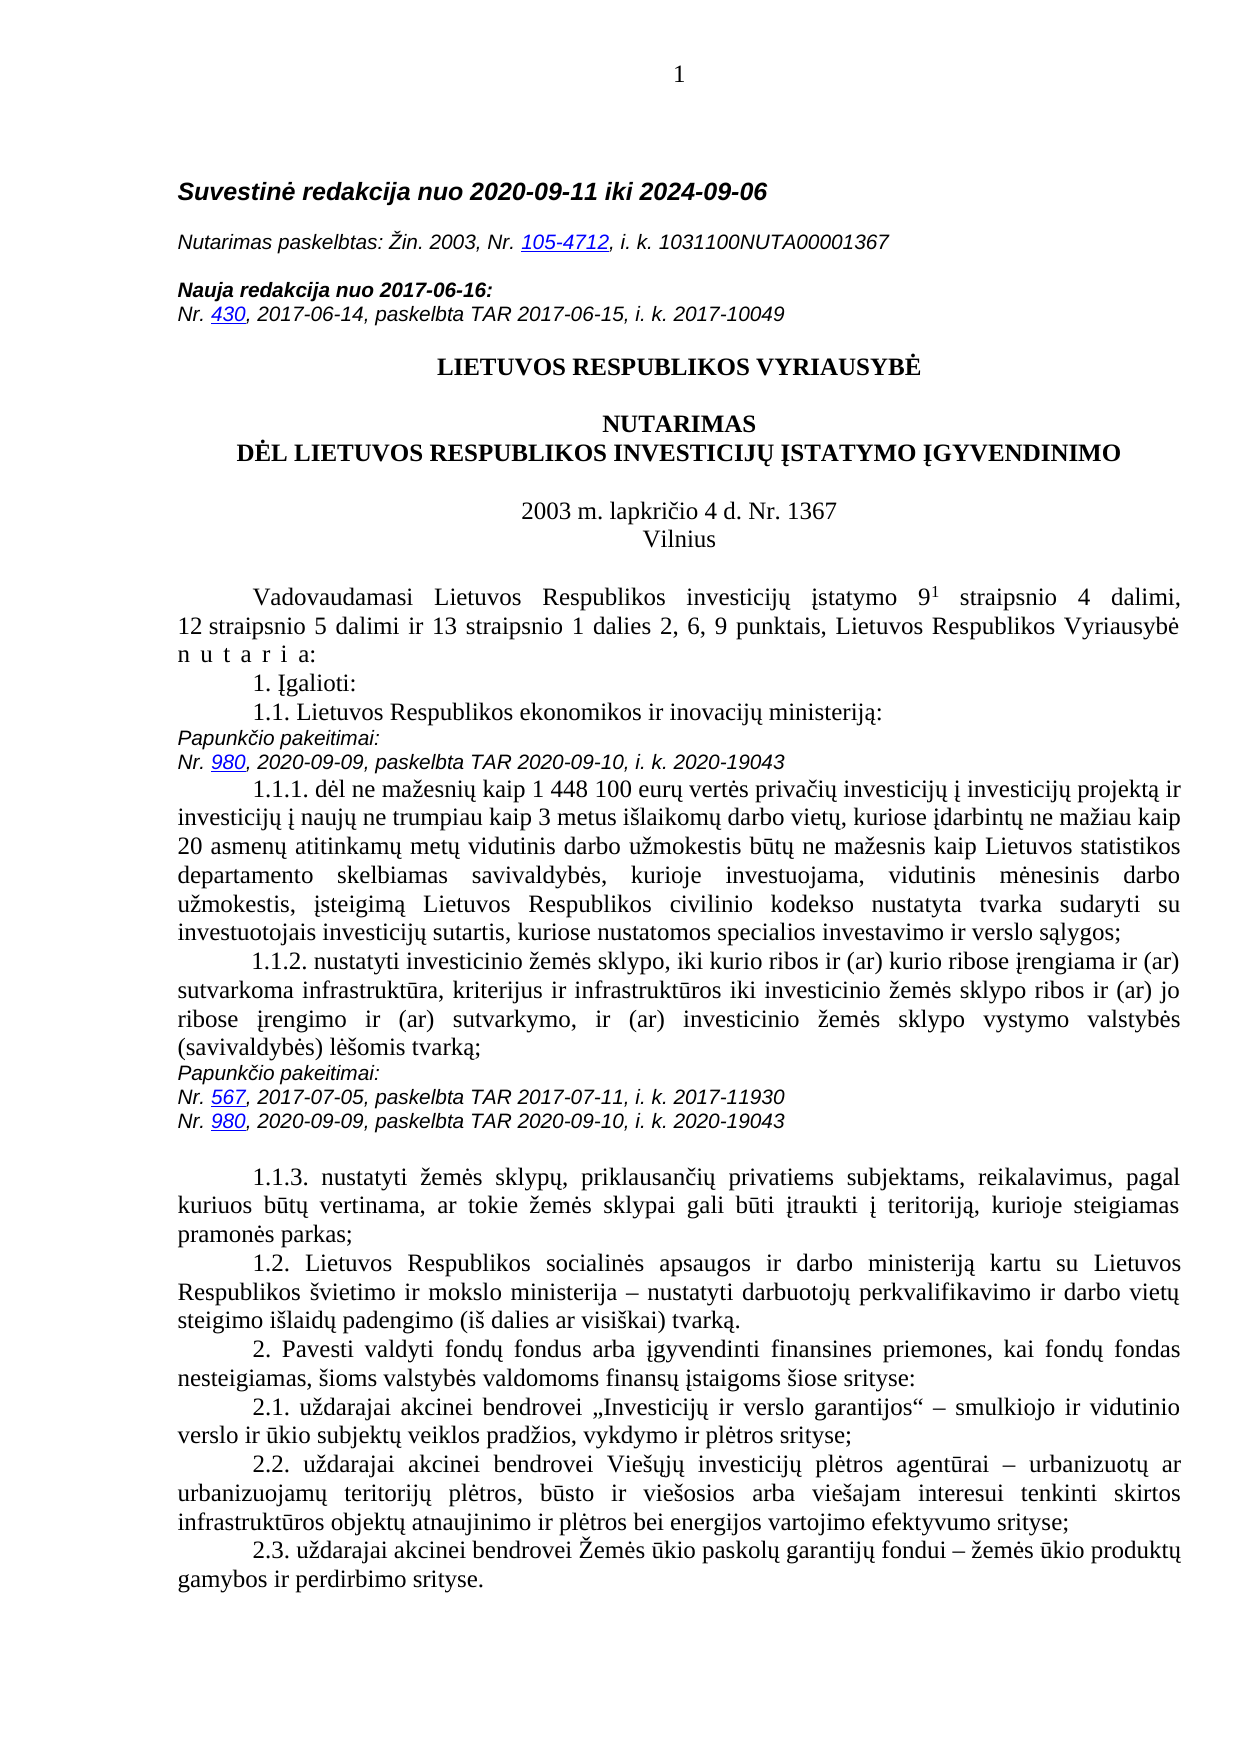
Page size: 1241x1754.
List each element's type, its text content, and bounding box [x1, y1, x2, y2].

text Nr. 980, 2020-09-09, paskelbta TAR 2020-09-10, i. k. 2020-19043 [177, 1109, 1181, 1133]
text 2.1. uždarajai akcinei bendrovei „Investicijų ir verslo garantijos“ – smulkiojo ir vidutinio verslo ir ūkio subjektų veiklos pradžios, vykdymo ir plėtros srityse; [177, 1392, 1181, 1449]
text 2003 m. lapkričio 4 d. Nr. 1367 [177, 496, 1181, 524]
text Vadovaudamasi Lietuvos Respublikos investicijų įstatymo 91 straipsnio 4 dalimi, 12 straipsnio 5 dalimi ir 13 straipsnio 1 dalies 2, 6, 9 punktais, Lietuvos Respublikos Vyriausybė nutaria: [177, 582, 1181, 668]
text Nr. 567, 2017-07-05, paskelbta TAR 2017-07-11, i. k. 2017-11930 [177, 1085, 1181, 1109]
text LIETUVOS RESPUBLIKOS VYRIAUSYBĖ [177, 352, 1181, 381]
text 1.1.2. nustatyti investicinio žemės sklypo, iki kurio ribos ir (ar) kurio ribose įrengiama ir (ar) sutvarkoma infrastruktūra, kriterijus ir infrastruktūros iki investicinio žemės sklypo ribos ir (ar) jo ribose įrengimo ir (ar) sutvarkymo, ir (ar) investicinio žemės sklypo vystymo valstybės (savivaldybės) lėšomis tvarką; [177, 946, 1181, 1061]
text Papunkčio pakeitimai: [177, 726, 1181, 750]
text Nr. 430, 2017-06-14, paskelbta TAR 2017-06-15, i. k. 2017-10049 [177, 302, 1181, 326]
text 2. Pavesti valdyti fondų fondus arba įgyvendinti finansines priemones, kai fondų fondas nesteigiamas, šioms valstybės valdomoms finansų įstaigoms šiose srityse: [177, 1334, 1181, 1392]
text 1.2. Lietuvos Respublikos socialinės apsaugos ir darbo ministeriją kartu su Lietuvos Respublikos švietimo ir mokslo ministerija – nustatyti darbuotojų perkvalifikavimo ir darbo vietų steigimo išlaidų padengimo (iš dalies ar visiškai) tvarką. [177, 1248, 1181, 1334]
text Papunkčio pakeitimai: [177, 1061, 1181, 1085]
text Suvestinė redakcija nuo 2020-09-11 iki 2024-09-06 [177, 177, 1181, 206]
text Vilnius [177, 524, 1181, 553]
text 1.1. Lietuvos Respublikos ekonomikos ir inovacijų ministeriją: [177, 697, 1181, 726]
text 1.1.1. dėl ne mažesnių kaip 1 448 100 eurų vertės privačių investicijų į investicijų projektą ir investicijų į naujų ne trumpiau kaip 3 metus išlaikomų darbo vietų, kuriose įdarbintų ne mažiau kaip 20 asmenų atitinkamų metų vidutinis darbo užmokestis būtų ne mažesnis kaip Lietuvos statistikos departamento skelbiamas savivaldybės, kurioje investuojama, vidutinis mėnesinis darbo užmokestis, įsteigimą Lietuvos Respublikos civilinio kodekso nustatyta tvarka sudaryti su investuotojais investicijų sutartis, kuriose nustatomos specialios investavimo ir verslo sąlygos; [177, 774, 1181, 946]
text 2.3. uždarajai akcinei bendrovei Žemės ūkio paskolų garantijų fondui – žemės ūkio produktų gamybos ir perdirbimo srityse. [177, 1536, 1181, 1593]
text 2.2. uždarajai akcinei bendrovei Viešųjų investicijų plėtros agentūrai – urbanizuotų ar urbanizuojamų teritorijų plėtros, būsto ir viešosios arba viešajam interesui tenkinti skirtos infrastruktūros objektų atnaujinimo ir plėtros bei energijos vartojimo efektyvumo srityse; [177, 1449, 1181, 1536]
text Nutarimas paskelbtas: Žin. 2003, Nr. 105-4712, i. k. 1031100NUTA00001367 [177, 230, 1181, 254]
text 1.1.3. nustatyti žemės sklypų, priklausančių privatiems subjektams, reikalavimus, pagal kuriuos būtų vertinama, ar tokie žemės sklypai gali būti įtraukti į teritoriją, kurioje steigiamas pramonės parkas; [177, 1162, 1181, 1248]
text NUTARIMAS [177, 409, 1181, 438]
text DĖL LIETUVOS RESPUBLIKOS INVESTICIJŲ ĮSTATYMO ĮGYVENDINIMO [177, 438, 1181, 467]
text 1. Įgalioti: [177, 668, 1181, 697]
text Nauja redakcija nuo 2017-06-16: [177, 278, 1181, 302]
text Nr. 980, 2020-09-09, paskelbta TAR 2020-09-10, i. k. 2020-19043 [177, 750, 1181, 774]
